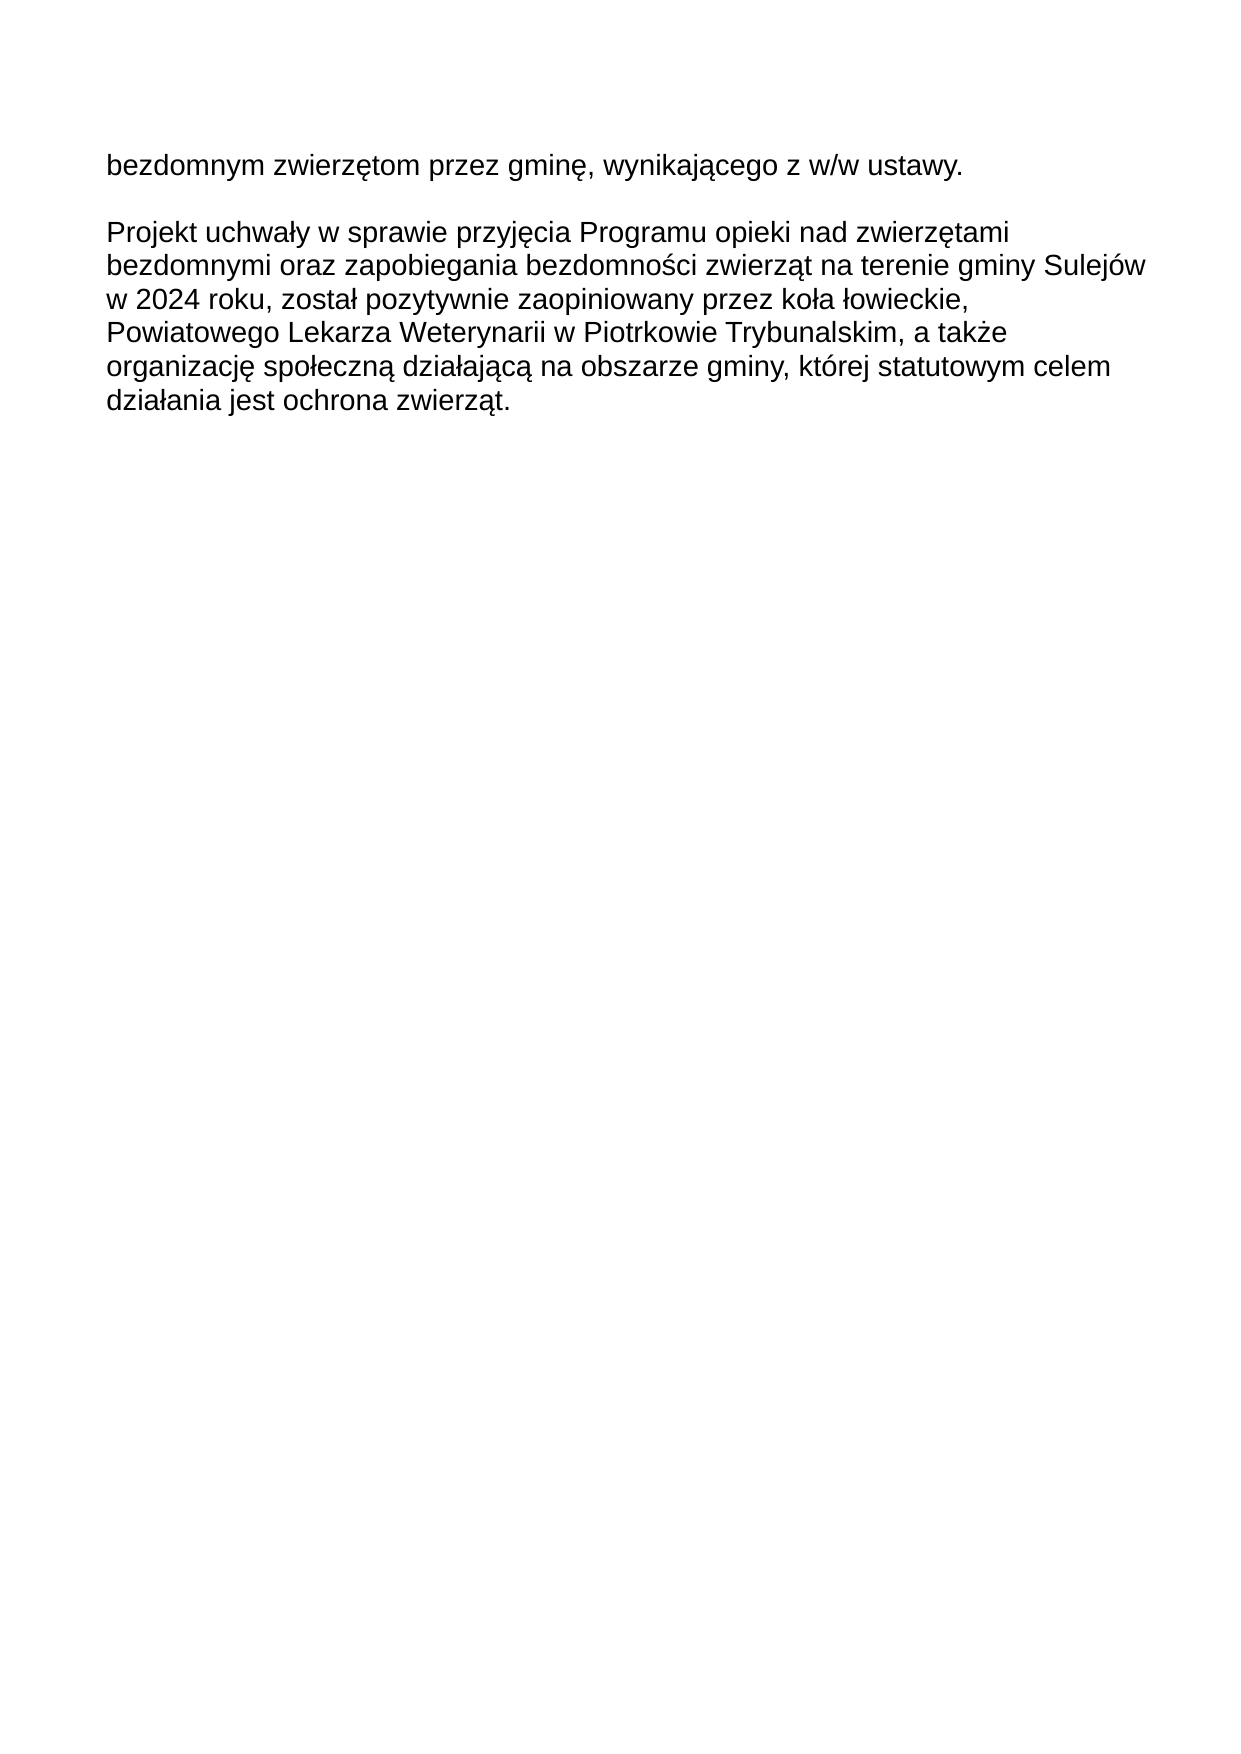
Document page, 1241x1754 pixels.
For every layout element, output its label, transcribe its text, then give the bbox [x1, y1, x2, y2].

text bezdomnym zwierzętom przez gminę, wynikającego z w/w ustawy. Projekt uchwały w sprawie przyjęcia Programu opieki nad zwierzętami bezdomnymi oraz zapobiegania bezdomności zwierząt na terenie gminy Sulejów w 2024 roku, został pozytywnie zaopiniowany przez koła łowieckie, Powiatowego Lekarza Weterynarii w Piotrkowie Trybunalskim, a także organizację społeczną działającą na obszarze gminy, której statutowym celem działania jest ochrona zwierząt. [106, 148, 1147, 416]
